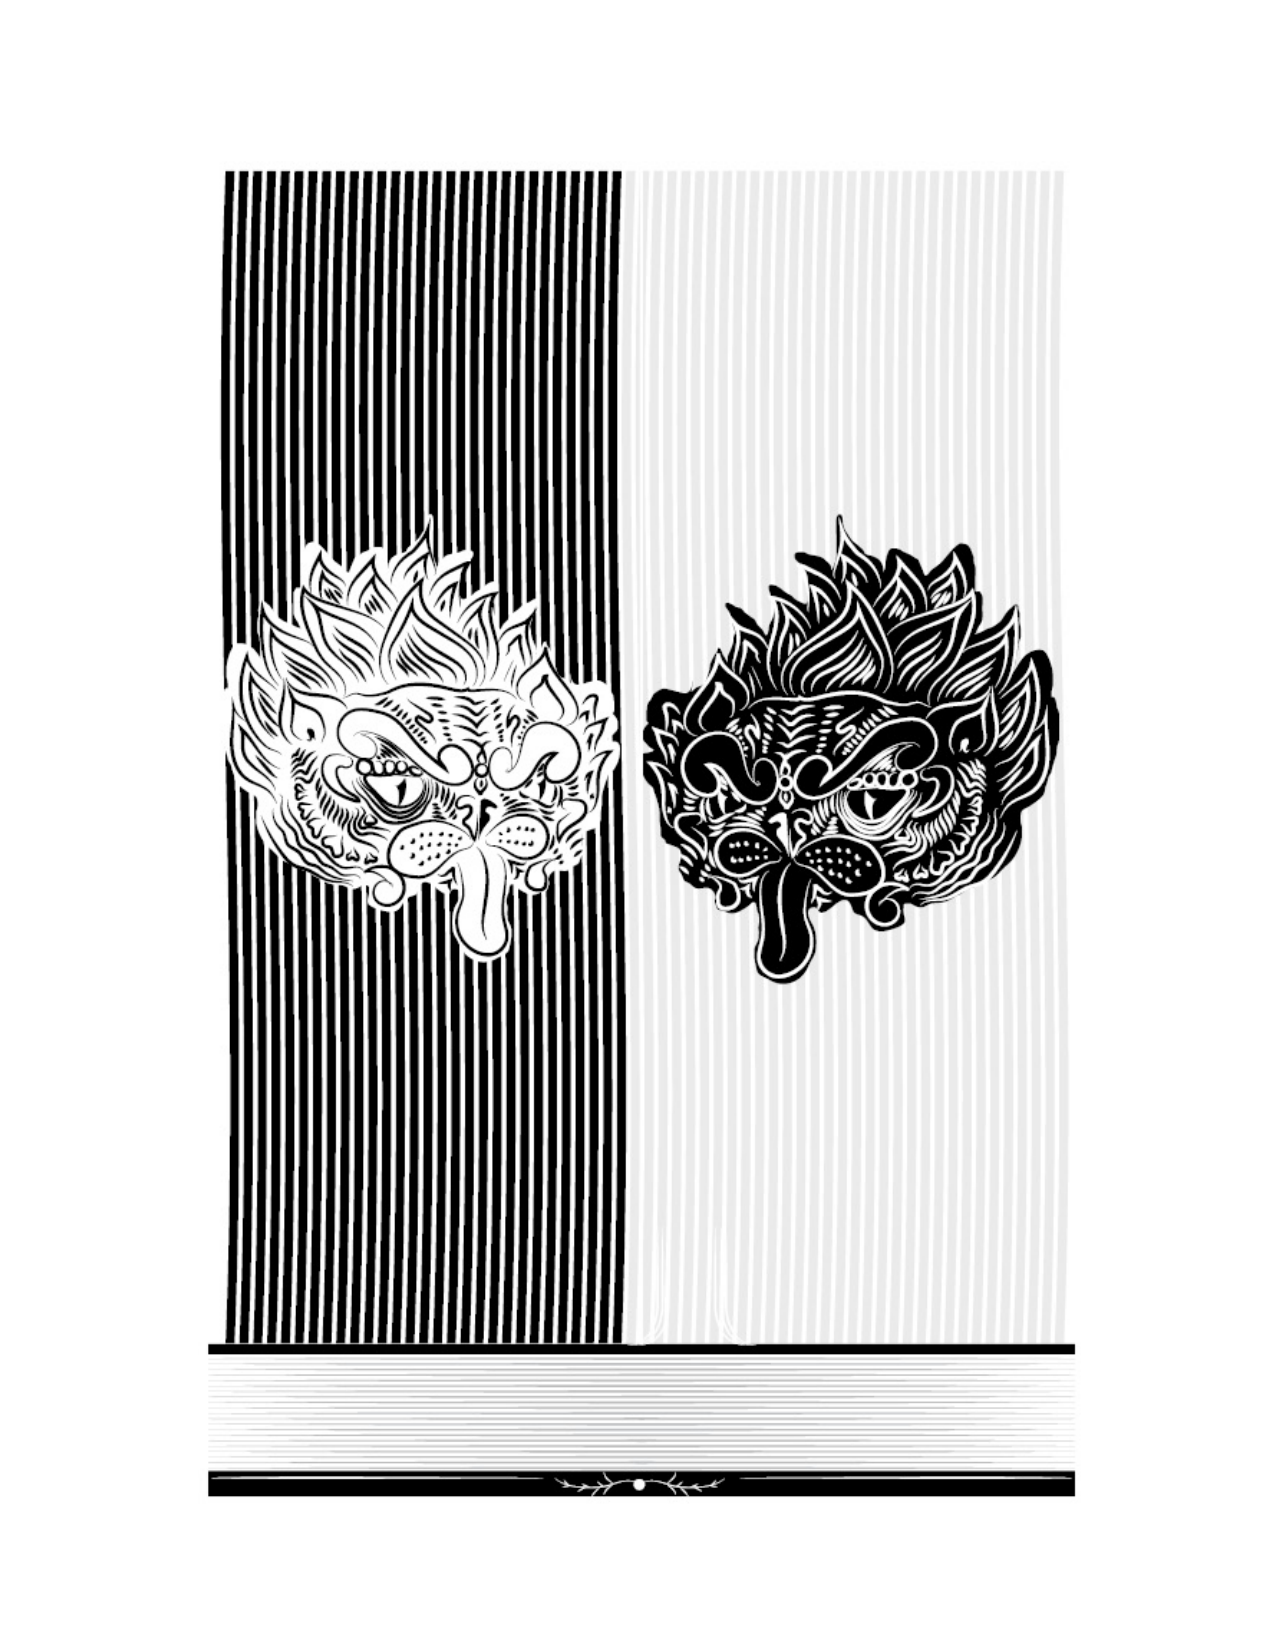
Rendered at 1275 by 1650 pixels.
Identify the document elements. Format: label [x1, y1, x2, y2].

picture [197, 151, 1090, 1518]
